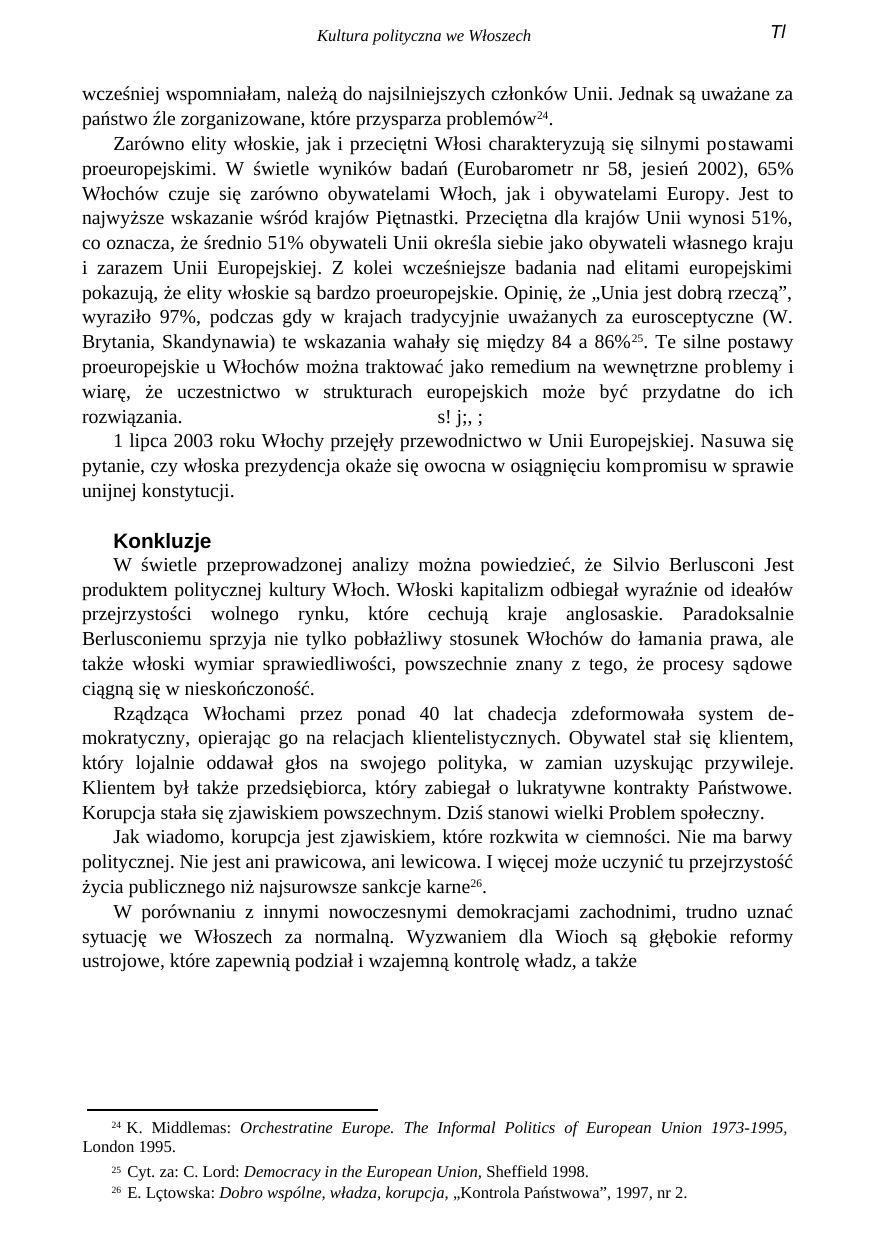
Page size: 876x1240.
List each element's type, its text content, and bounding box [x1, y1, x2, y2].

text Tl [770, 21, 794, 43]
text W świetle przeprowadzonej analizy można powiedzieć, że Silvio Berlusconi Jest produktem politycznej kultury Włoch. Włoski kapitalizm odbiegał wyraźnie od ideałów przejrzystości wolnego rynku, które cechują kraje anglosaskie. Para­doksalnie Berlusconiemu sprzyja nie tylko pobłażliwy stosunek Włochów do łama­nia prawa, ale także włoski wymiar sprawiedliwości, powszechnie znany z tego, że procesy sądowe ciągną się w nieskończoność. [82, 553, 794, 699]
text 24 K. Middlemas: Orchestratine Europe. The Informal Politics of European Union 1973-1995, London 1995. [82, 1118, 789, 1156]
text 1 lipca 2003 roku Włochy przejęły przewodnictwo w Unii Europejskiej. Na­suwa się pytanie, czy włoska prezydencja okaże się owocna w osiągnięciu kom­promisu w sprawie unijnej konstytucji. [82, 429, 794, 502]
text Jak wiadomo, korupcja jest zjawiskiem, które rozkwita w ciemności. Nie ma barwy politycznej. Nie jest ani prawicowa, ani lewicowa. I więcej może uczynić tu przejrzystość życia publicznego niż najsurowsze sankcje karne26. [82, 825, 794, 898]
text W porównaniu z innymi nowoczesnymi demokracjami zachodnimi, trudno uznać sytuację we Włoszech za normalną. Wyzwaniem dla Wioch są głębokie reformy ustrojowe, które zapewnią podział i wzajemną kontrolę władz, a także [82, 900, 794, 972]
text Zarówno elity włoskie, jak i przeciętni Włosi charakteryzują się silnymi po­stawami proeuropejskimi. W świetle wyników badań (Eurobarometr nr 58, je­sień 2002), 65% Włochów czuje się zarówno obywatelami Włoch, jak i obywa­telami Europy. Jest to najwyższe wskazanie wśród krajów Piętnastki. Przeciętna dla krajów Unii wynosi 51%, co oznacza, że średnio 51% obywateli Unii okre­śla siebie jako obywateli własnego kraju i zarazem Unii Europejskiej. Z kolei wcześniejsze badania nad elitami europejskimi pokazują, że elity włoskie są bardzo proeuropejskie. Opinię, że „Unia jest dobrą rzeczą”, wyraziło 97%, pod­czas gdy w krajach tradycyjnie uważanych za eurosceptyczne (W. Brytania, Skandynawia) te wskazania wahały się między 84 a 86%25. Te silne postawy proeuropejskie u Włochów można traktować jako remedium na wewnętrzne pro­blemy i wiarę, że uczestnictwo w strukturach europejskich może być przydatne do ich rozwiązania. s! j;, ; [82, 132, 794, 427]
text 25 Cyt. za: C. Lord: Democracy in the European Union, Sheffield 1998. [82, 1162, 789, 1181]
text 26 E. Lçtowska: Dobro wspólne, władza, korupcja, „Kontrola Państwowa”, 1997, nr 2. [82, 1183, 789, 1202]
subtitle Konkluzje [82, 529, 794, 553]
text Kultura polityczna we Włoszech [317, 26, 564, 45]
text wcześniej wspomniałam, należą do najsilniejszych członków Unii. Jednak są uważane za państwo źle zorganizowane, które przysparza problemów24. [82, 82, 794, 130]
text Rządząca Włochami przez ponad 40 lat chadecja zdeformowała system de­mokratyczny, opierając go na relacjach klientelistycznych. Obywatel stał się klien­tem, który lojalnie oddawał głos na swojego polityka, w zamian uzyskując przy­wileje. Klientem był także przedsiębiorca, który zabiegał o lukratywne kontrakty Państwowe. Korupcja stała się zjawiskiem powszechnym. Dziś stanowi wielki Problem społeczny. [82, 701, 794, 823]
